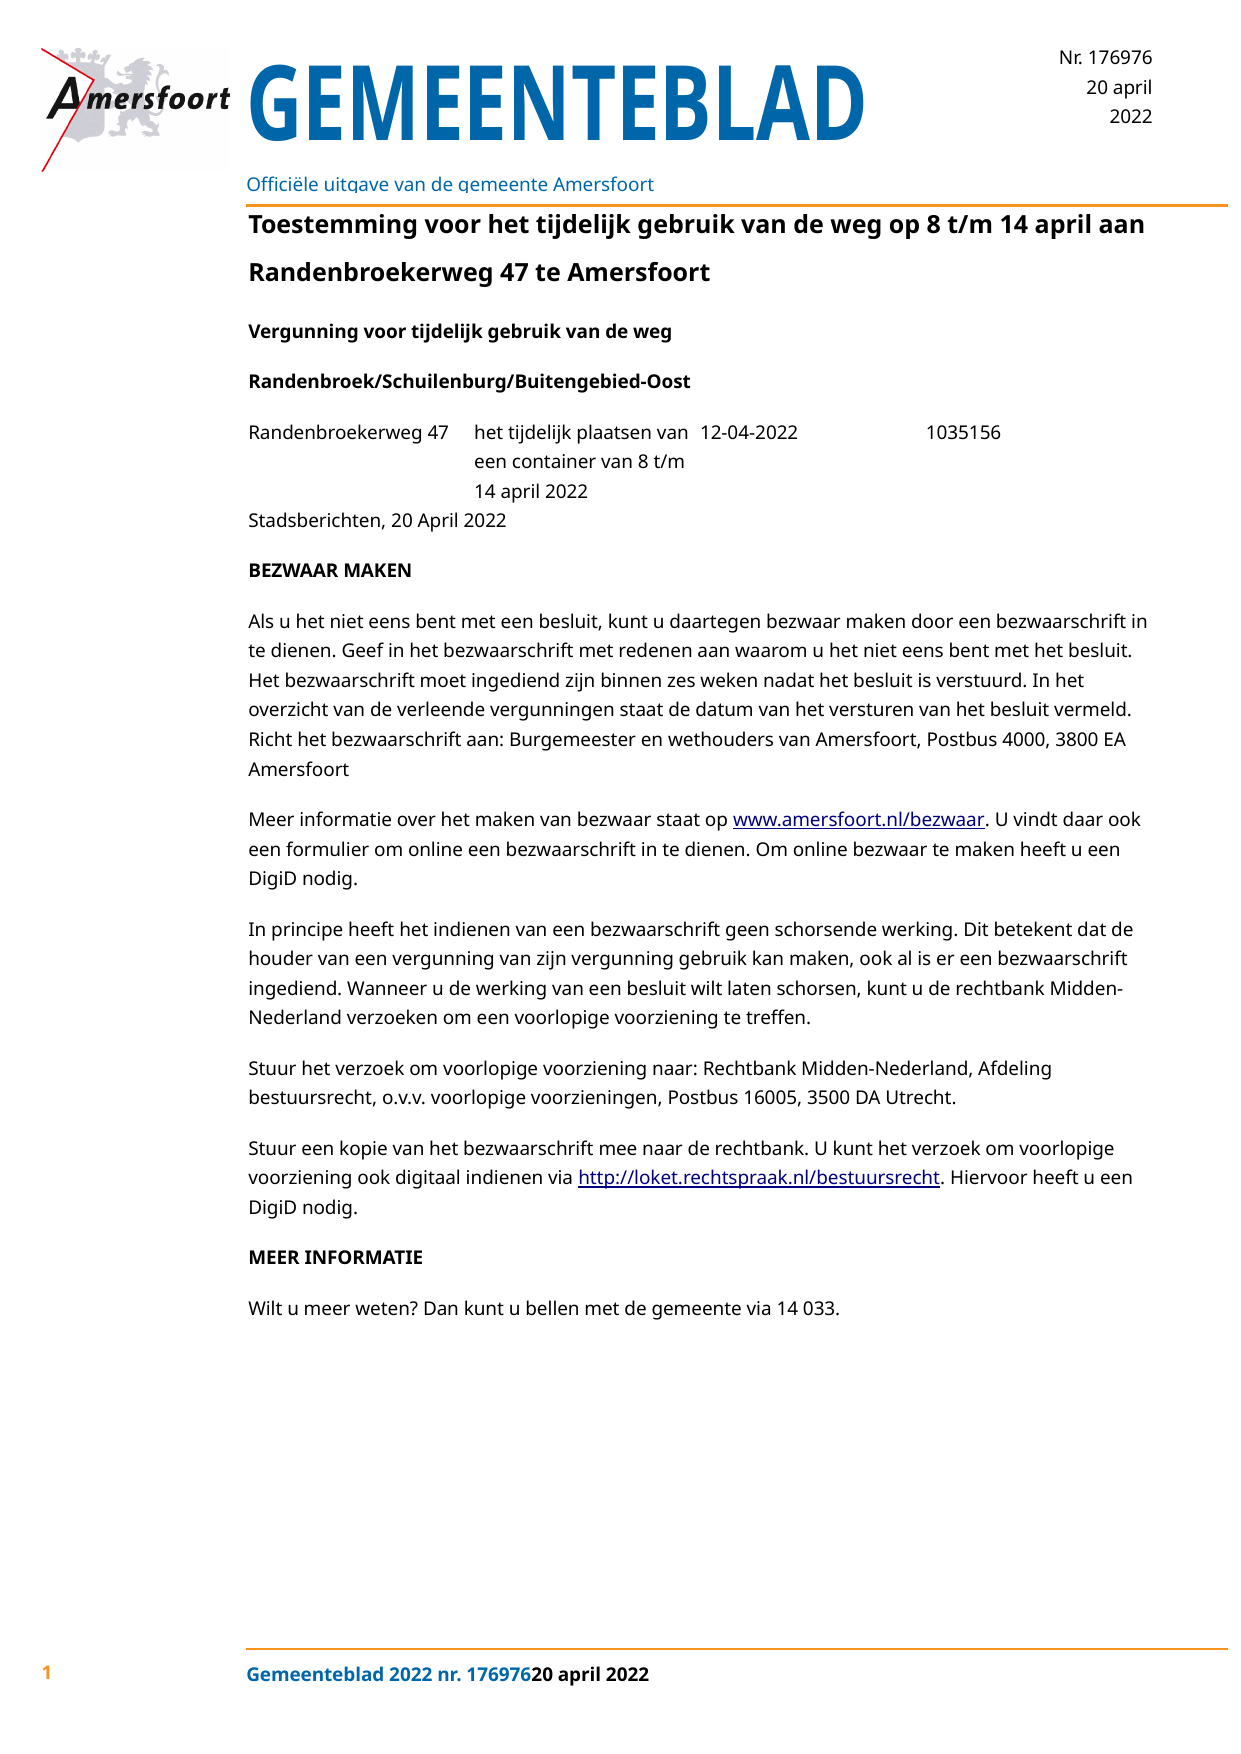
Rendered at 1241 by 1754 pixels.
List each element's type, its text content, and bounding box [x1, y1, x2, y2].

text MEER INFORMATIE [248, 1244, 1152, 1270]
text Stadsberichten, 20 April 2022 [248, 507, 1152, 533]
text BEZWAAR MAKEN [248, 557, 1152, 583]
text Vergunning voor tijdelijk gebruik van de weg [248, 318, 1152, 344]
text Toestemming voor het tijdelijk gebruik van de weg op 8 t/m 14 april aan Randenbroekerweg 47 te Amersfoort [248, 207, 1152, 288]
text Stuur een kopie van het bezwaarschrift mee naar de rechtbank. U kunt het verzoek om voorlopige voorziening ook digitaal indienen via http://loket.rechtspraak.nl/bestuursrecht. Hiervoor heeft u een DigiD nodig. [248, 1135, 1152, 1220]
table_header het tijdelijk plaatsen van een container van 8 t/m 14 april 2022 [474, 419, 700, 504]
table_header Randenbroekerweg 47 [248, 419, 474, 504]
text Als u het niet eens bent met een besluit, kunt u daartegen bezwaar maken door een bezwaarschrift in te dienen. Geef in het bezwaarschrift met redenen aan waarom u het niet eens bent met het besluit. Het bezwaarschrift moet ingediend zijn binnen zes weken nadat het besluit is verstuurd. In het overzicht van de verleende vergunningen staat de datum van het versturen van het besluit vermeld. Richt het bezwaarschrift aan: Burgemeester en wethouders van Amersfoort, Postbus 4000, 3800 EA Amersfoort [248, 608, 1152, 781]
text Meer informatie over het maken van bezwaar staat op www.amersfoort.nl/bezwaar. U vindt daar ook een formulier om online een bezwaarschrift in te dienen. Om online bezwaar te maken heeft u een DigiD nodig. [248, 806, 1152, 891]
text Randenbroek/Schuilenburg/Buitengebied-Oost [248, 368, 1152, 394]
text Stuur het verzoek om voorlopige voorziening naar: Rechtbank Midden-Nederland, Afdeling bestuursrecht, o.v.v. voorlopige voorzieningen, Postbus 16005, 3500 DA Utrecht. [248, 1055, 1152, 1110]
picture [41, 47, 231, 172]
table_header 12-04-2022 [700, 419, 926, 504]
text Wilt u meer weten? Dan kunt u bellen met de gemeente via 14 033. [248, 1295, 1152, 1321]
text In principe heeft het indienen van een bezwaarschrift geen schorsende werking. Dit betekent dat de houder van een vergunning van zijn vergunning gebruik kan maken, ook al is er een bezwaarschrift ingediend. Wanneer u de werking van een besluit wilt laten schorsen, kunt u de rechtbank Midden-Nederland verzoeken om een voorlopige voorziening te treffen. [248, 916, 1152, 1030]
table_header 1035156 [926, 419, 1152, 504]
